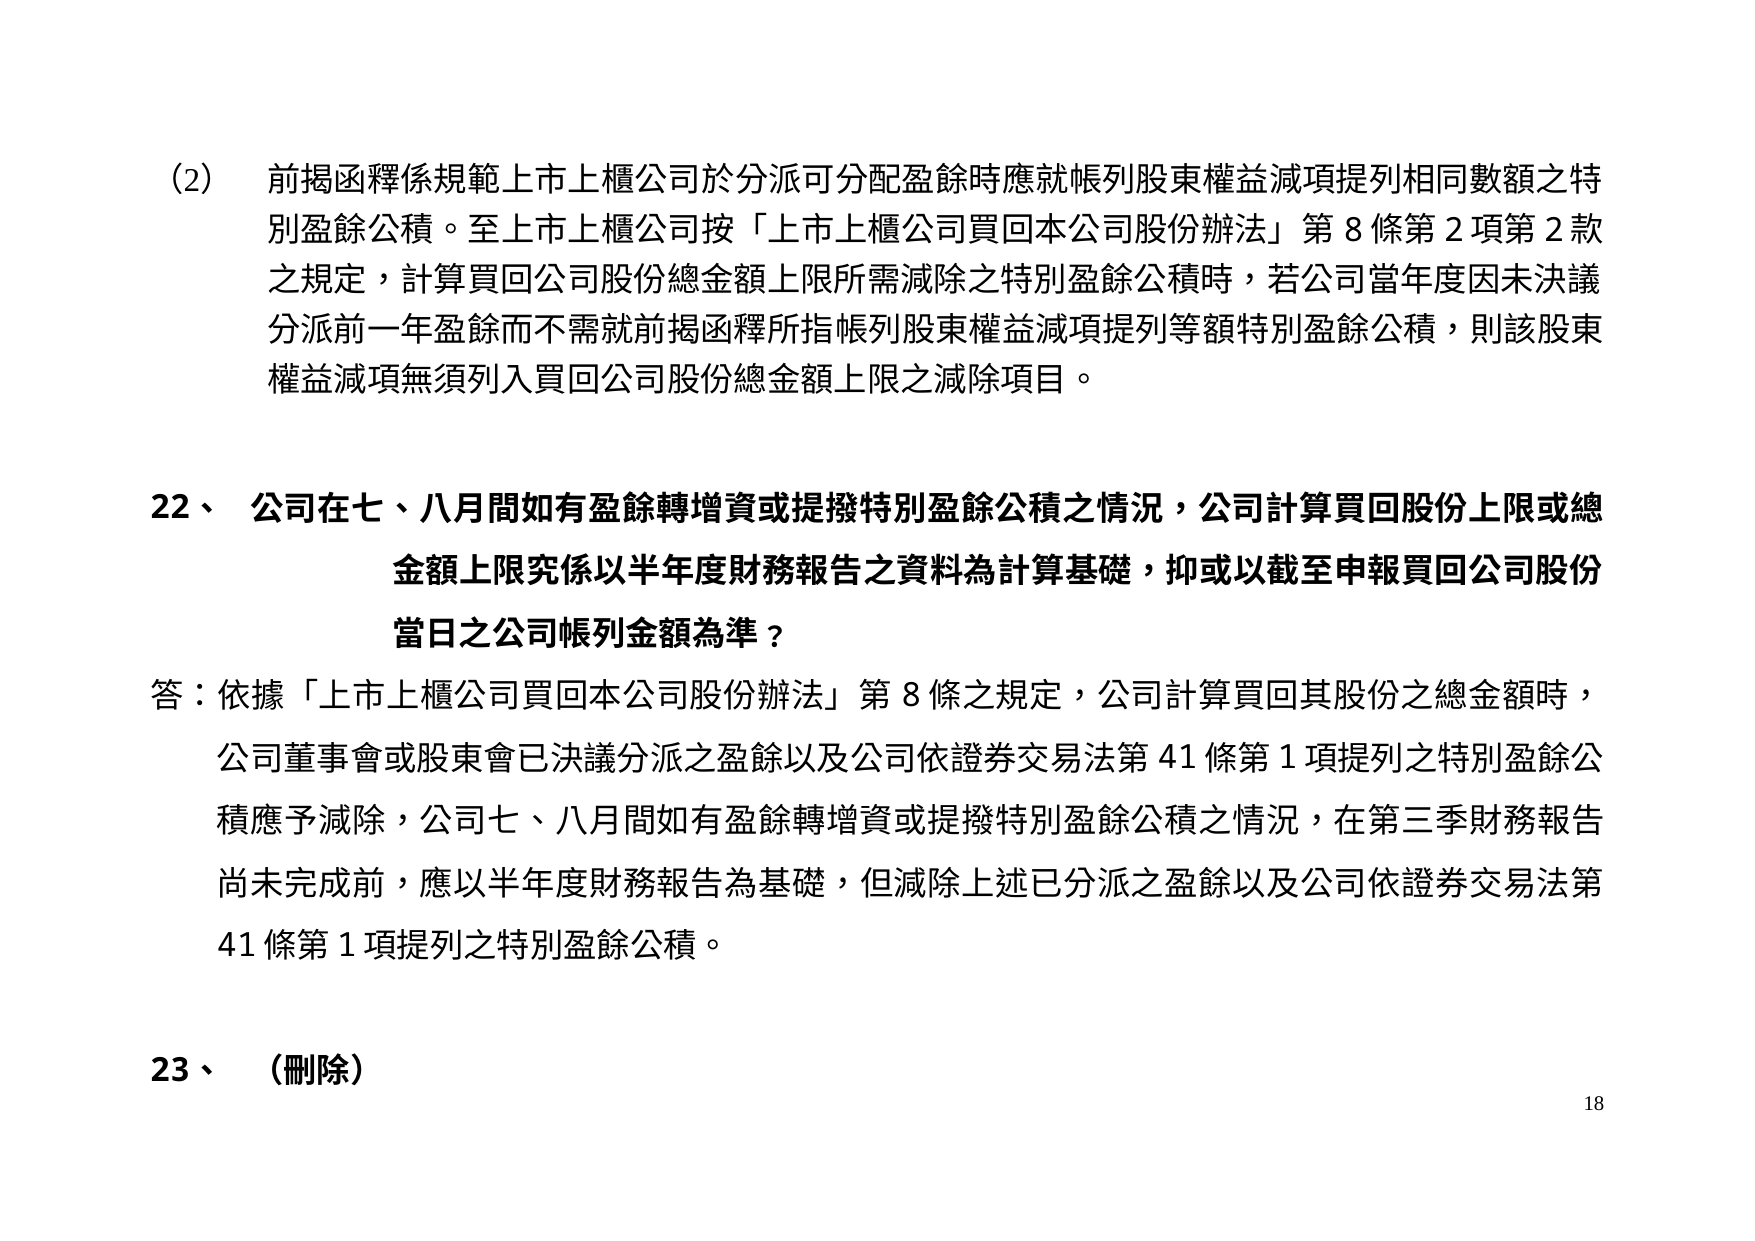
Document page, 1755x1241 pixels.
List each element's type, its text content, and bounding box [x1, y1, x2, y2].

text 答：依據「上市上櫃公司買回本公司股份辦法」第8條之規定，公司計算買回其股份之總金額時，公司董事會或股東會已決議分派之盈餘以及公司依證券交易法第41條第1項提列之特別盈餘公積應予減除，公司七、八月間如有盈餘轉增資或提撥特別盈餘公積之情況，在第三季財務報告尚未完成前，應以半年度財務報告為基礎，但減除上述已分派之盈餘以及公司依證券交易法第41條第1項提列之特別盈餘公積。 [150, 651, 1604, 964]
list 前揭函釋係規範上市上櫃公司於分派可分配盈餘時應就帳列股東權益減項提列相同數額之特別盈餘公積。至上市上櫃公司按「上市上櫃公司買回本公司股份辦法」第8條第2項第2款之規定，計算買回公司股份總金額上限所需減除之特別盈餘公積時，若公司當年度因未決議分派前一年盈餘而不需就前揭函釋所指帳列股東權益減項提列等額特別盈餘公積，則該股東權益減項無須列入買回公司股份總金額上限之減除項目。 [150, 151, 1604, 401]
list 公司在七、八月間如有盈餘轉增資或提撥特別盈餘公積之情況，公司計算買回股份上限或總金額上限究係以半年度財務報告之資料為計算基礎，抑或以截至申報買回公司股份當日之公司帳列金額為準﹖ [150, 464, 1604, 651]
list （刪除） [150, 1026, 1604, 1089]
